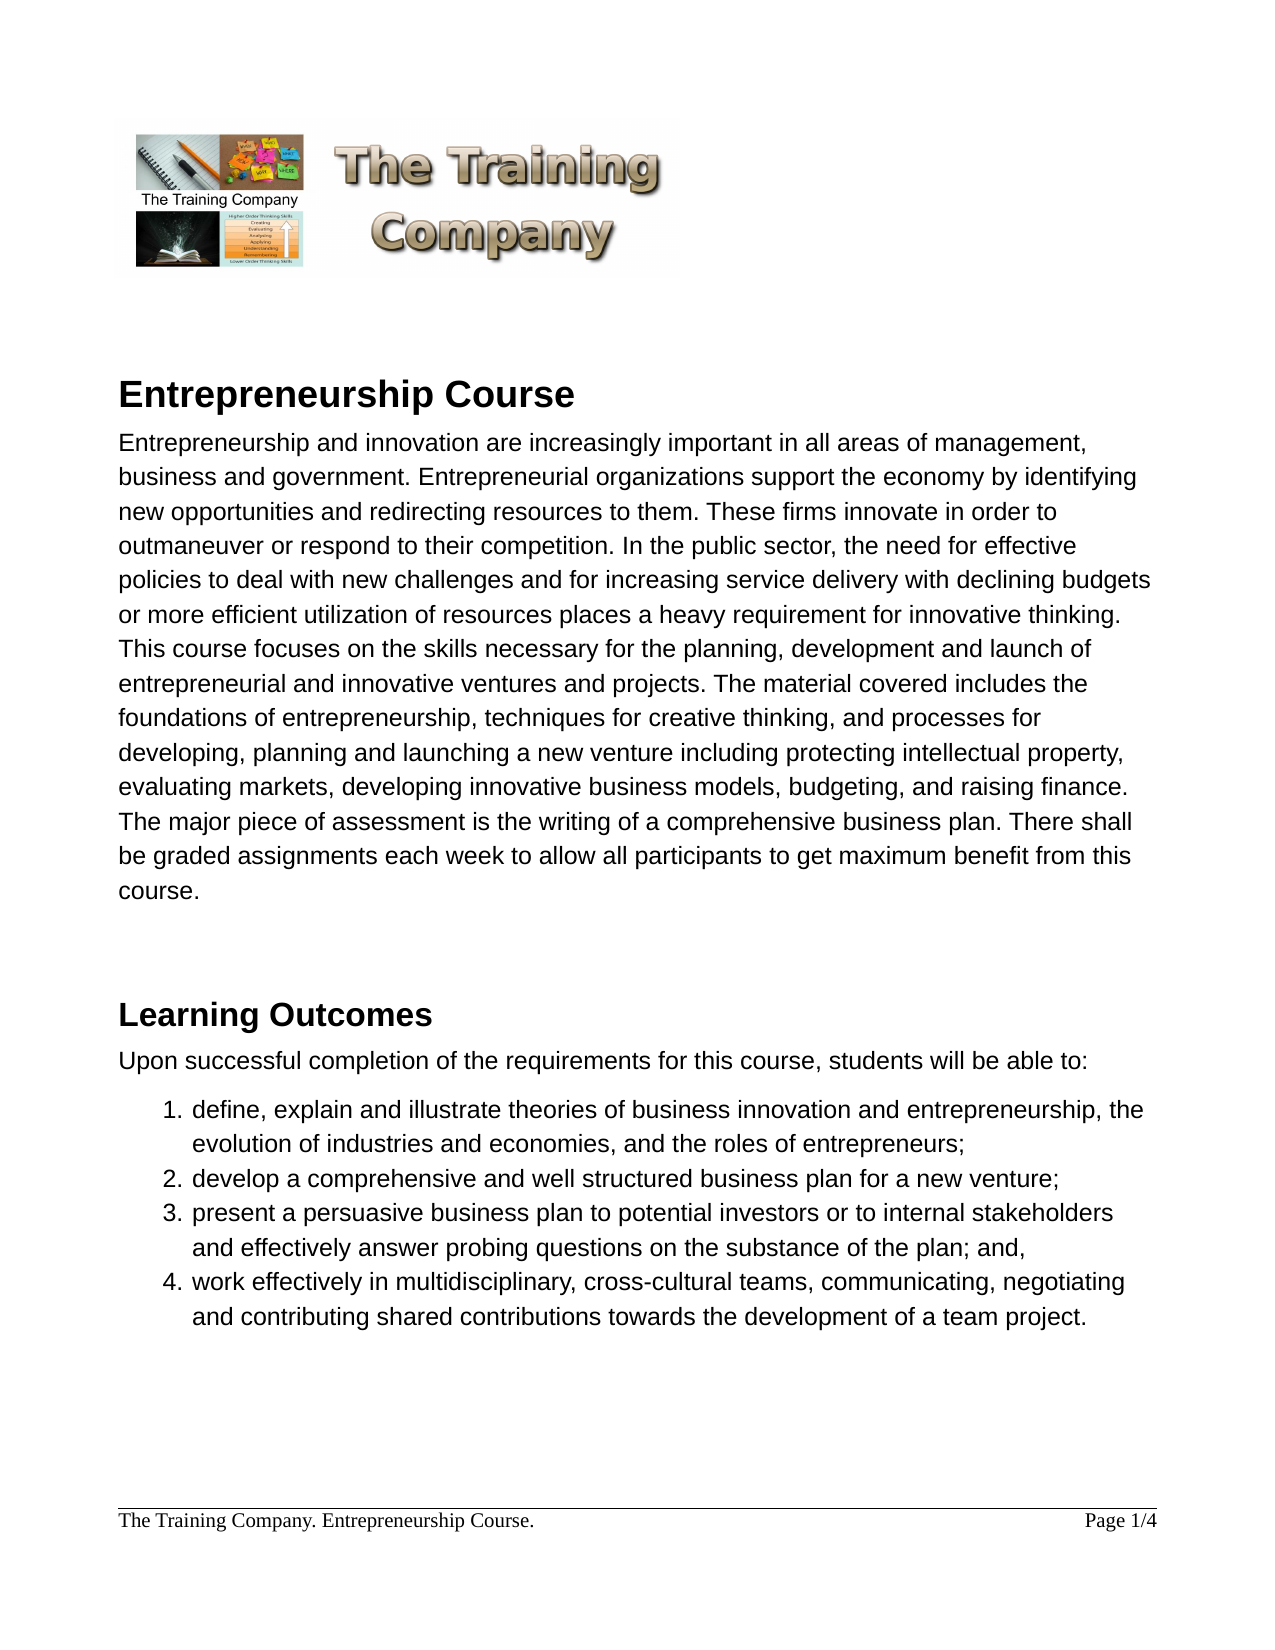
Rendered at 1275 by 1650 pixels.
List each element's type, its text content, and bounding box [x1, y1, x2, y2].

list work effectively in multidisciplinary, cross-cultural teams, communicating, negotiating and contributing shared contributions towards the development of a team project. [162, 1267, 1157, 1331]
text Upon successful completion of the requirements for this course, students will be able to: [118, 1046, 1157, 1075]
picture [113, 118, 681, 278]
list present a persuasive business plan to potential investors or to internal stakeholders and effectively answer probing questions on the substance of the plan; and, [162, 1198, 1157, 1262]
subtitle Entrepreneurship and innovation are increasingly important in all areas of management, business and government. Entrepreneurial organizations support the economy by identifying new opportunities and redirecting resources to them. These firms innovate in order to outmaneuver or respond to their competition. In the public sector, the need for effective policies to deal with new challenges and for increasing service delivery with declining budgets or more efficient utilization of resources places a heavy requirement for innovative thinking. This course focuses on the skills necessary for the planning, development and launch of entrepreneurial and innovative ventures and projects. The material covered includes the foundations of entrepreneurship, techniques for creative thinking, and processes for developing, planning and launching a new venture including protecting intellectual property, evaluating markets, developing innovative business models, budgeting, and raising finance. The major piece of assessment is the writing of a comprehensive business plan. There shall be graded assignments each week to allow all participants to get maximum benefit from this course. [118, 428, 1157, 904]
list develop a comprehensive and well structured business plan for a new venture; [162, 1164, 1157, 1193]
subtitle Entrepreneurship Course [118, 371, 1157, 415]
subtitle Learning Outcomes [118, 995, 1157, 1033]
list define, explain and illustrate theories of business innovation and entrepreneurship, the evolution of industries and economies, and the roles of entrepreneurs; [162, 1095, 1157, 1158]
